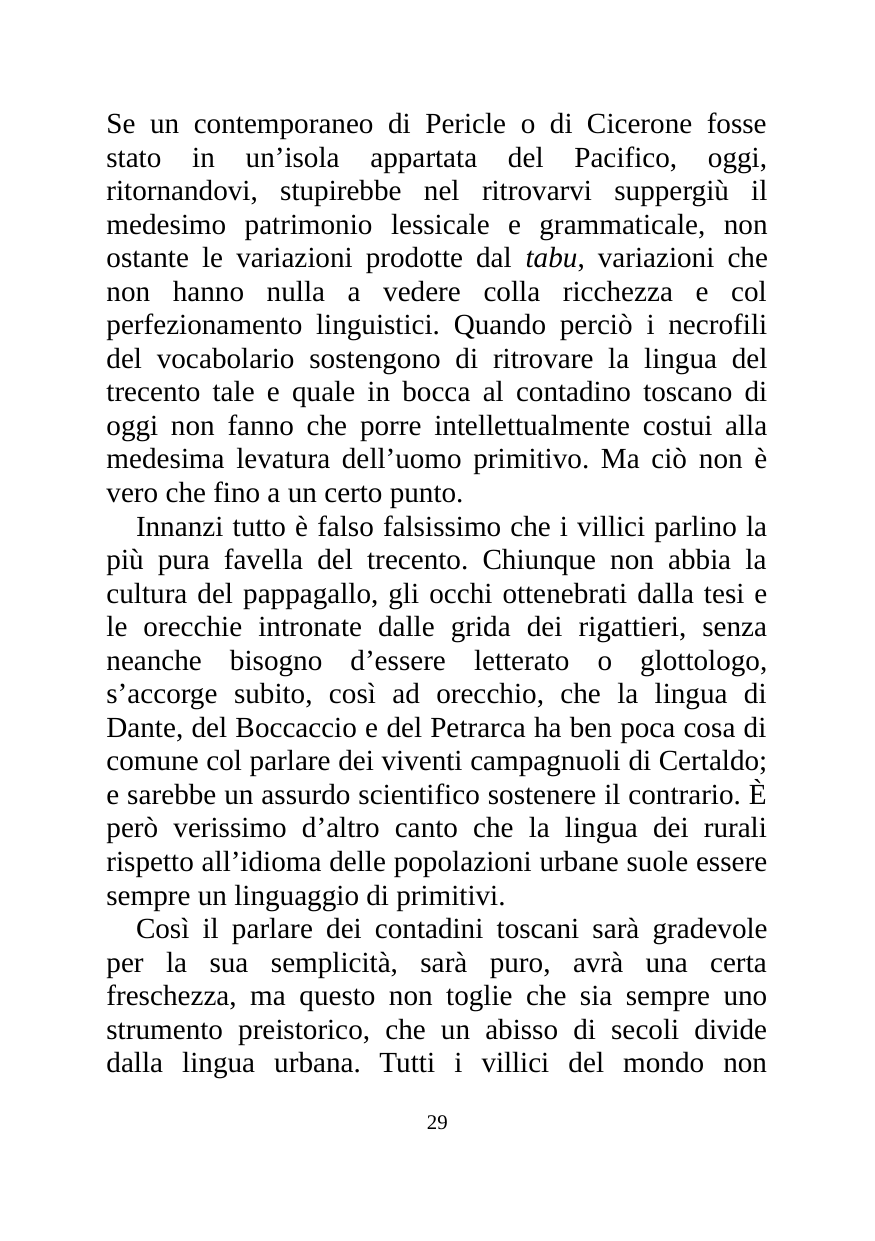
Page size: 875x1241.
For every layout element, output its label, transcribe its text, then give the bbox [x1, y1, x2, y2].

text Innanzi tutto è falso falsissimo che i villici parlino la più pura favella del trecento. Chiunque non abbia la cultura del pappagallo, gli occhi ottenebrati dalla tesi e le orecchie intronate dalle grida dei rigattieri, senza neanche bisogno d’essere letterato o glottologo, s’accorge subito, così ad orecchio, che la lingua di Dante, del Boccaccio e del Petrarca ha ben poca cosa di comune col parlare dei viventi campagnuoli di Certaldo; e sarebbe un assurdo scientifico sostenere il contrario. È però verissimo d’altro canto che la lingua dei rurali rispetto all’idioma delle popolazioni urbane suole essere sempre un linguaggio di primitivi. [106, 509, 768, 911]
text Così il parlare dei contadini toscani sarà gradevole per la sua semplicità, sarà puro, avrà una certa freschezza, ma questo non toglie che sia sempre uno strumento preistorico, che un abisso di secoli divide dalla lingua urbana. Tutti i villici del mondo non [106, 911, 768, 1079]
text Se un contemporaneo di Pericle o di Cicerone fosse stato in un’isola appartata del Pacifico, oggi, ritornandovi, stupirebbe nel ritrovarvi suppergiù il medesimo patrimonio lessicale e grammaticale, non ostante le variazioni prodotte dal tabu, variazioni che non hanno nulla a vedere colla ricchezza e col perfezionamento linguistici. Quando perciò i necrofili del vocabolario sostengono di ritrovare la lingua del trecento tale e quale in bocca al contadino toscano di oggi non fanno che porre intellettualmente costui alla medesima levatura dell’uomo primitivo. Ma ciò non è vero che fino a un certo punto. [106, 106, 768, 509]
